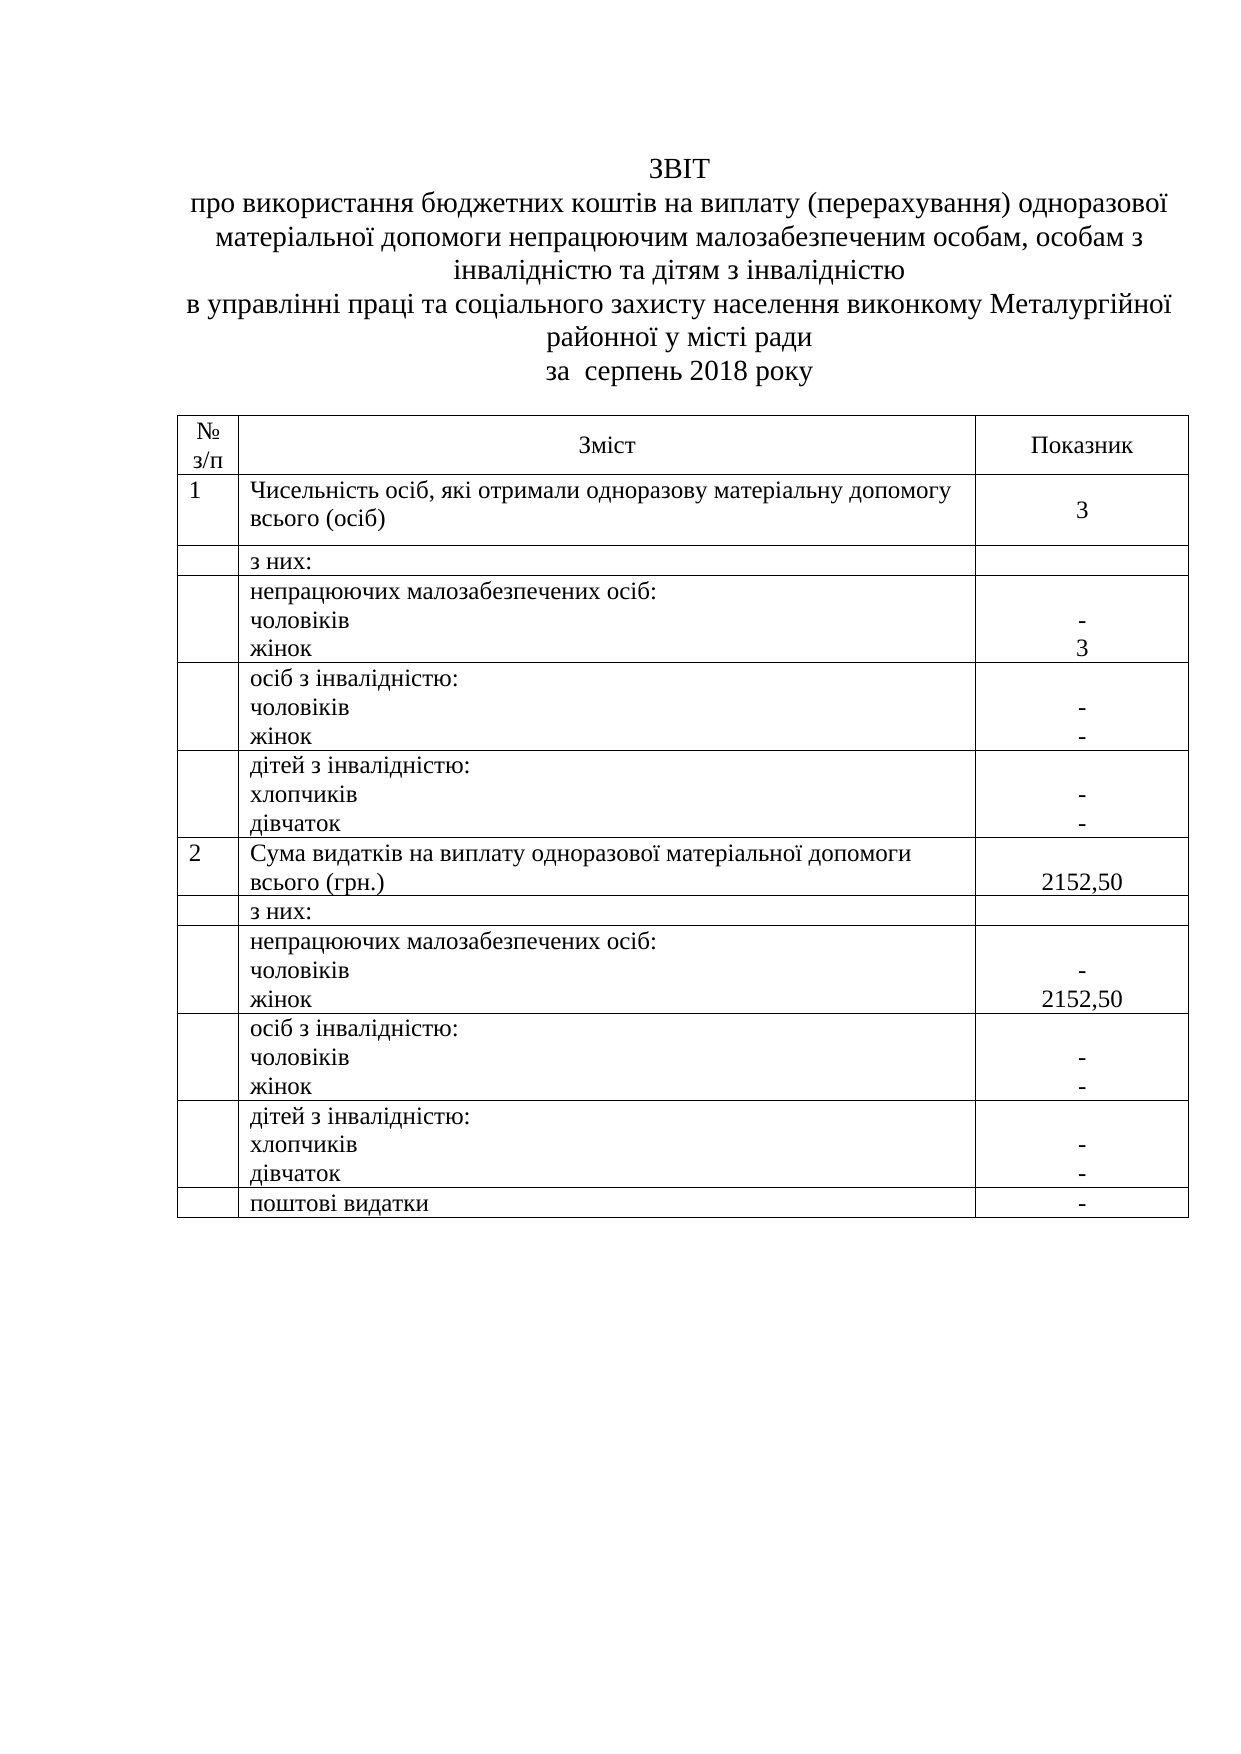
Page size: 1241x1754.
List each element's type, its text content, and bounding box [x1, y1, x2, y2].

table_cell - 3 [976, 576, 1188, 662]
table_cell [178, 576, 238, 662]
table_cell Сума видатків на виплату одноразової матеріальної допомоги всього (грн.) [239, 838, 975, 895]
text ЗВІТ [177, 152, 1181, 185]
table_cell 3 [976, 475, 1188, 545]
table_header Показник [976, 416, 1188, 474]
table_cell [976, 896, 1188, 925]
table_cell з них: [239, 896, 975, 925]
table_cell - - [976, 751, 1188, 837]
table_cell - 2152,50 [976, 926, 1188, 1012]
table_cell [976, 546, 1188, 575]
text про використання бюджетних коштів на виплату (перерахування) одноразової матеріальної допомоги непрацюючим малозабезпеченим особам, особам з інвалідністю та дітям з інвалідністю [177, 185, 1181, 286]
table_cell [178, 1014, 238, 1100]
table_cell - - [976, 663, 1188, 749]
table_cell дітей з інвалідністю: хлопчиків дівчаток [239, 751, 975, 837]
table_cell з них: [239, 546, 975, 575]
table_cell осіб з інвалідністю: чоловіків жінок [239, 663, 975, 749]
table_cell 2 [178, 838, 238, 895]
table_cell Чисельність осіб, які отримали одноразову матеріальну допомогу всього (осіб) [239, 475, 975, 545]
table_cell 1 [178, 475, 238, 545]
table_cell [178, 1188, 238, 1217]
table_cell - - [976, 1014, 1188, 1100]
text за серпень 2018 року [177, 353, 1181, 386]
table_cell дітей з інвалідністю: хлопчиків дівчаток [239, 1101, 975, 1187]
text в управлінні праці та соціального захисту населення виконкому Металургійної районної у місті ради [177, 286, 1181, 353]
table_cell [178, 1101, 238, 1187]
table_header Зміст [239, 416, 975, 474]
table_cell 2152,50 [976, 838, 1188, 895]
table_cell [178, 926, 238, 1012]
table_cell [178, 751, 238, 837]
table_header № з/п [178, 416, 238, 474]
table_cell поштові видатки [239, 1188, 975, 1217]
table_cell непрацюючих малозабезпечених осіб: чоловіків жінок [239, 926, 975, 1012]
table_cell непрацюючих малозабезпечених осіб: чоловіків жінок [239, 576, 975, 662]
table_cell [178, 663, 238, 749]
table_cell - - [976, 1101, 1188, 1187]
table_cell [178, 896, 238, 925]
table_cell [178, 546, 238, 575]
table_cell осіб з інвалідністю: чоловіків жінок [239, 1014, 975, 1100]
table_cell - [976, 1188, 1188, 1217]
